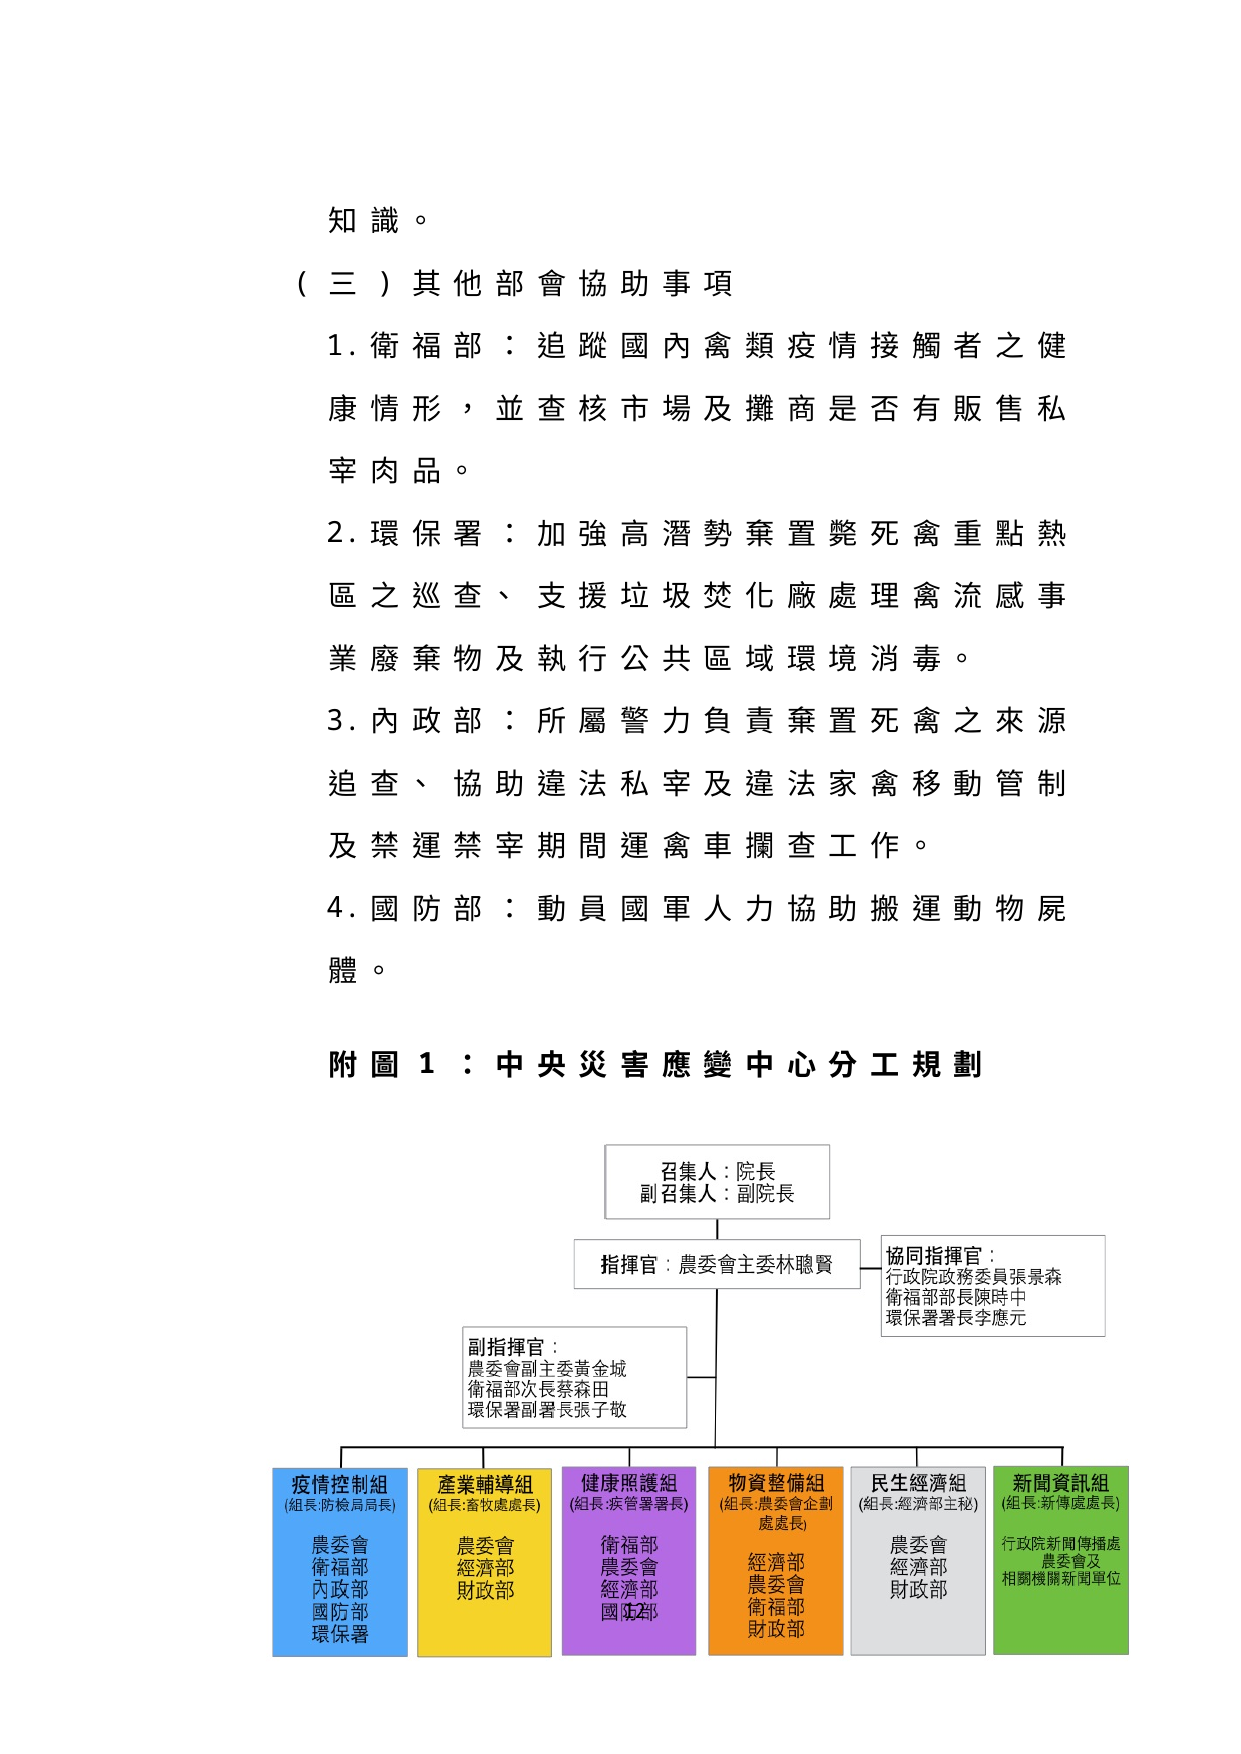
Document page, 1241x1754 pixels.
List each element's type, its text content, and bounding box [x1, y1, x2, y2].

text 3.內政部：所屬警力負責棄置死禽之來源追查、協助違法私宰及違法家禽移動管制及禁運禁宰期間運禽車攔查工作。 [286, 677, 1072, 865]
text (三)其他部會協助事項 [256, 240, 1072, 302]
text 附圖1：中央災害應變中心分工規劃 [286, 990, 1072, 1115]
text 知識。 [256, 177, 1072, 240]
text 4.國防部：動員國軍人力協助搬運動物屍體。 [286, 865, 1072, 990]
text 1.衛福部：追蹤國內禽類疫情接觸者之健康情形，並查核市場及攤商是否有販售私宰肉品。 [286, 302, 1072, 490]
text 2.環保署：加強高潛勢棄置斃死禽重點熱區之巡查、支援垃圾焚化廠處理禽流感事業廢棄物及執行公共區域環境消毒。 [286, 490, 1072, 677]
